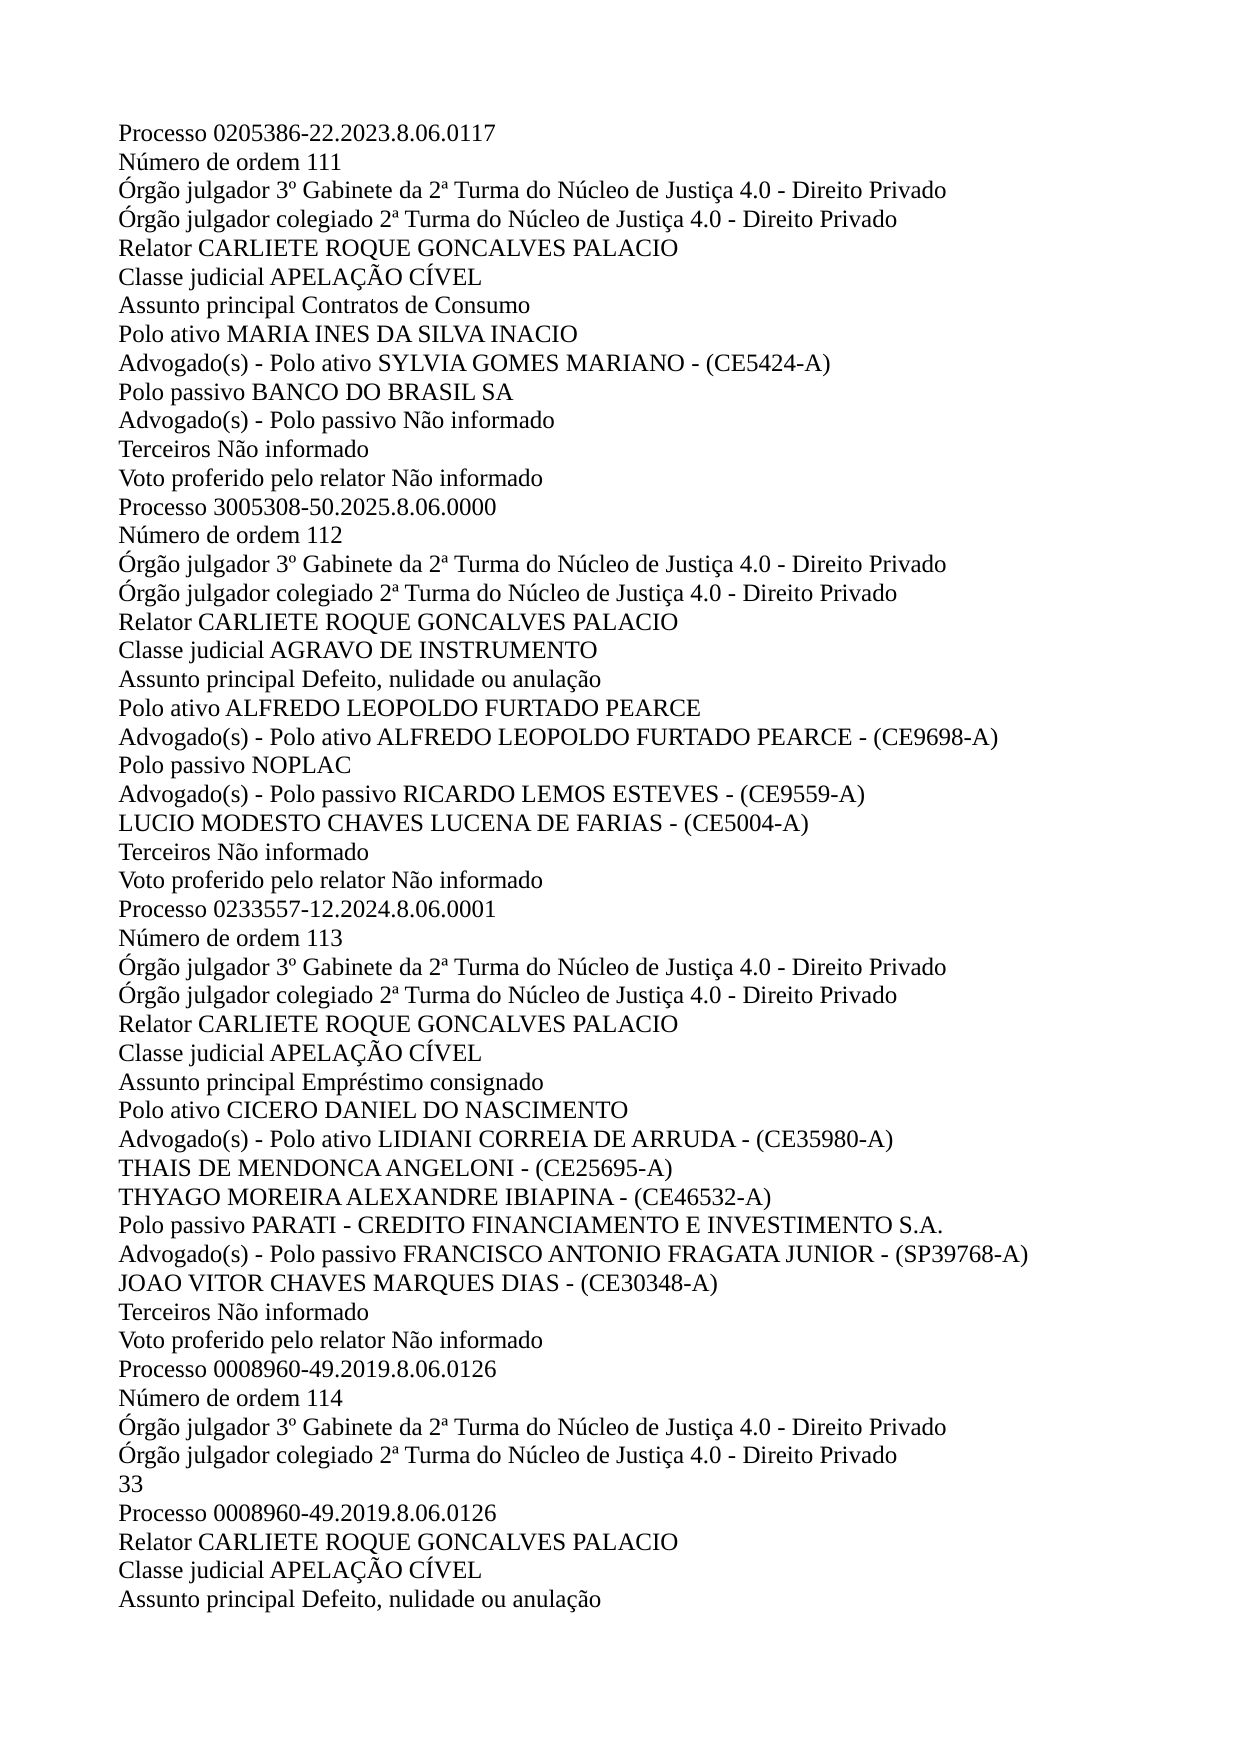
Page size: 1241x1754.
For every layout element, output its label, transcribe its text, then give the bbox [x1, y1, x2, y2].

text Voto proferido pelo relator Não informado [118, 866, 1122, 894]
text Órgão julgador 3º Gabinete da 2ª Turma do Núcleo de Justiça 4.0 - Direito Privado [118, 1412, 1122, 1441]
text Advogado(s) - Polo passivo RICARDO LEMOS ESTEVES - (CE9559-A) [118, 779, 1122, 808]
text Terceiros Não informado [118, 837, 1122, 866]
text Processo 3005308-50.2025.8.06.0000 [118, 492, 1122, 521]
text Classe judicial AGRAVO DE INSTRUMENTO [118, 636, 1122, 664]
text Relator CARLIETE ROQUE GONCALVES PALACIO [118, 1009, 1122, 1038]
text Órgão julgador colegiado 2ª Turma do Núcleo de Justiça 4.0 - Direito Privado [118, 578, 1122, 607]
text Número de ordem 114 [118, 1383, 1122, 1412]
text Órgão julgador colegiado 2ª Turma do Núcleo de Justiça 4.0 - Direito Privado [118, 204, 1122, 233]
text Classe judicial APELAÇÃO CÍVEL [118, 262, 1122, 291]
text Número de ordem 112 [118, 521, 1122, 549]
text Processo 0233557-12.2024.8.06.0001 [118, 894, 1122, 923]
text Advogado(s) - Polo ativo SYLVIA GOMES MARIANO - (CE5424-A) [118, 348, 1122, 377]
text Classe judicial APELAÇÃO CÍVEL [118, 1038, 1122, 1067]
text Advogado(s) - Polo ativo ALFREDO LEOPOLDO FURTADO PEARCE - (CE9698-A) [118, 722, 1122, 751]
text Processo 0205386-22.2023.8.06.0117 [118, 118, 1122, 147]
text Polo passivo PARATI - CREDITO FINANCIAMENTO E INVESTIMENTO S.A. [118, 1211, 1122, 1239]
text Advogado(s) - Polo passivo Não informado [118, 406, 1122, 434]
text LUCIO MODESTO CHAVES LUCENA DE FARIAS - (CE5004-A) [118, 808, 1122, 837]
text Processo 0008960-49.2019.8.06.0126 [118, 1498, 1122, 1527]
text Órgão julgador 3º Gabinete da 2ª Turma do Núcleo de Justiça 4.0 - Direito Privado [118, 549, 1122, 578]
text Advogado(s) - Polo ativo LIDIANI CORREIA DE ARRUDA - (CE35980-A) [118, 1124, 1122, 1153]
text Voto proferido pelo relator Não informado [118, 463, 1122, 492]
text Assunto principal Empréstimo consignado [118, 1067, 1122, 1096]
text Polo ativo CICERO DANIEL DO NASCIMENTO [118, 1096, 1122, 1124]
text Processo 0008960-49.2019.8.06.0126 [118, 1354, 1122, 1383]
text Polo passivo BANCO DO BRASIL SA [118, 377, 1122, 406]
text JOAO VITOR CHAVES MARQUES DIAS - (CE30348-A) [118, 1268, 1122, 1297]
text Órgão julgador colegiado 2ª Turma do Núcleo de Justiça 4.0 - Direito Privado [118, 1441, 1122, 1469]
text Assunto principal Defeito, nulidade ou anulação [118, 664, 1122, 693]
text Órgão julgador colegiado 2ª Turma do Núcleo de Justiça 4.0 - Direito Privado [118, 981, 1122, 1009]
text Classe judicial APELAÇÃO CÍVEL [118, 1556, 1122, 1584]
text Terceiros Não informado [118, 1297, 1122, 1326]
text Advogado(s) - Polo passivo FRANCISCO ANTONIO FRAGATA JUNIOR - (SP39768-A) [118, 1239, 1122, 1268]
text Relator CARLIETE ROQUE GONCALVES PALACIO [118, 1527, 1122, 1556]
text Assunto principal Contratos de Consumo [118, 291, 1122, 319]
text Terceiros Não informado [118, 434, 1122, 463]
text Polo passivo NOPLAC [118, 751, 1122, 779]
text Polo ativo MARIA INES DA SILVA INACIO [118, 319, 1122, 348]
text Relator CARLIETE ROQUE GONCALVES PALACIO [118, 607, 1122, 636]
text Órgão julgador 3º Gabinete da 2ª Turma do Núcleo de Justiça 4.0 - Direito Privado [118, 952, 1122, 981]
text Polo ativo ALFREDO LEOPOLDO FURTADO PEARCE [118, 693, 1122, 722]
text THYAGO MOREIRA ALEXANDRE IBIAPINA - (CE46532-A) [118, 1182, 1122, 1211]
text Número de ordem 113 [118, 923, 1122, 952]
text THAIS DE MENDONCA ANGELONI - (CE25695-A) [118, 1153, 1122, 1182]
text Órgão julgador 3º Gabinete da 2ª Turma do Núcleo de Justiça 4.0 - Direito Privado [118, 176, 1122, 204]
text Número de ordem 111 [118, 147, 1122, 176]
text Voto proferido pelo relator Não informado [118, 1326, 1122, 1354]
text 33 [118, 1469, 1122, 1498]
text Relator CARLIETE ROQUE GONCALVES PALACIO [118, 233, 1122, 262]
text Assunto principal Defeito, nulidade ou anulação [118, 1584, 1122, 1613]
